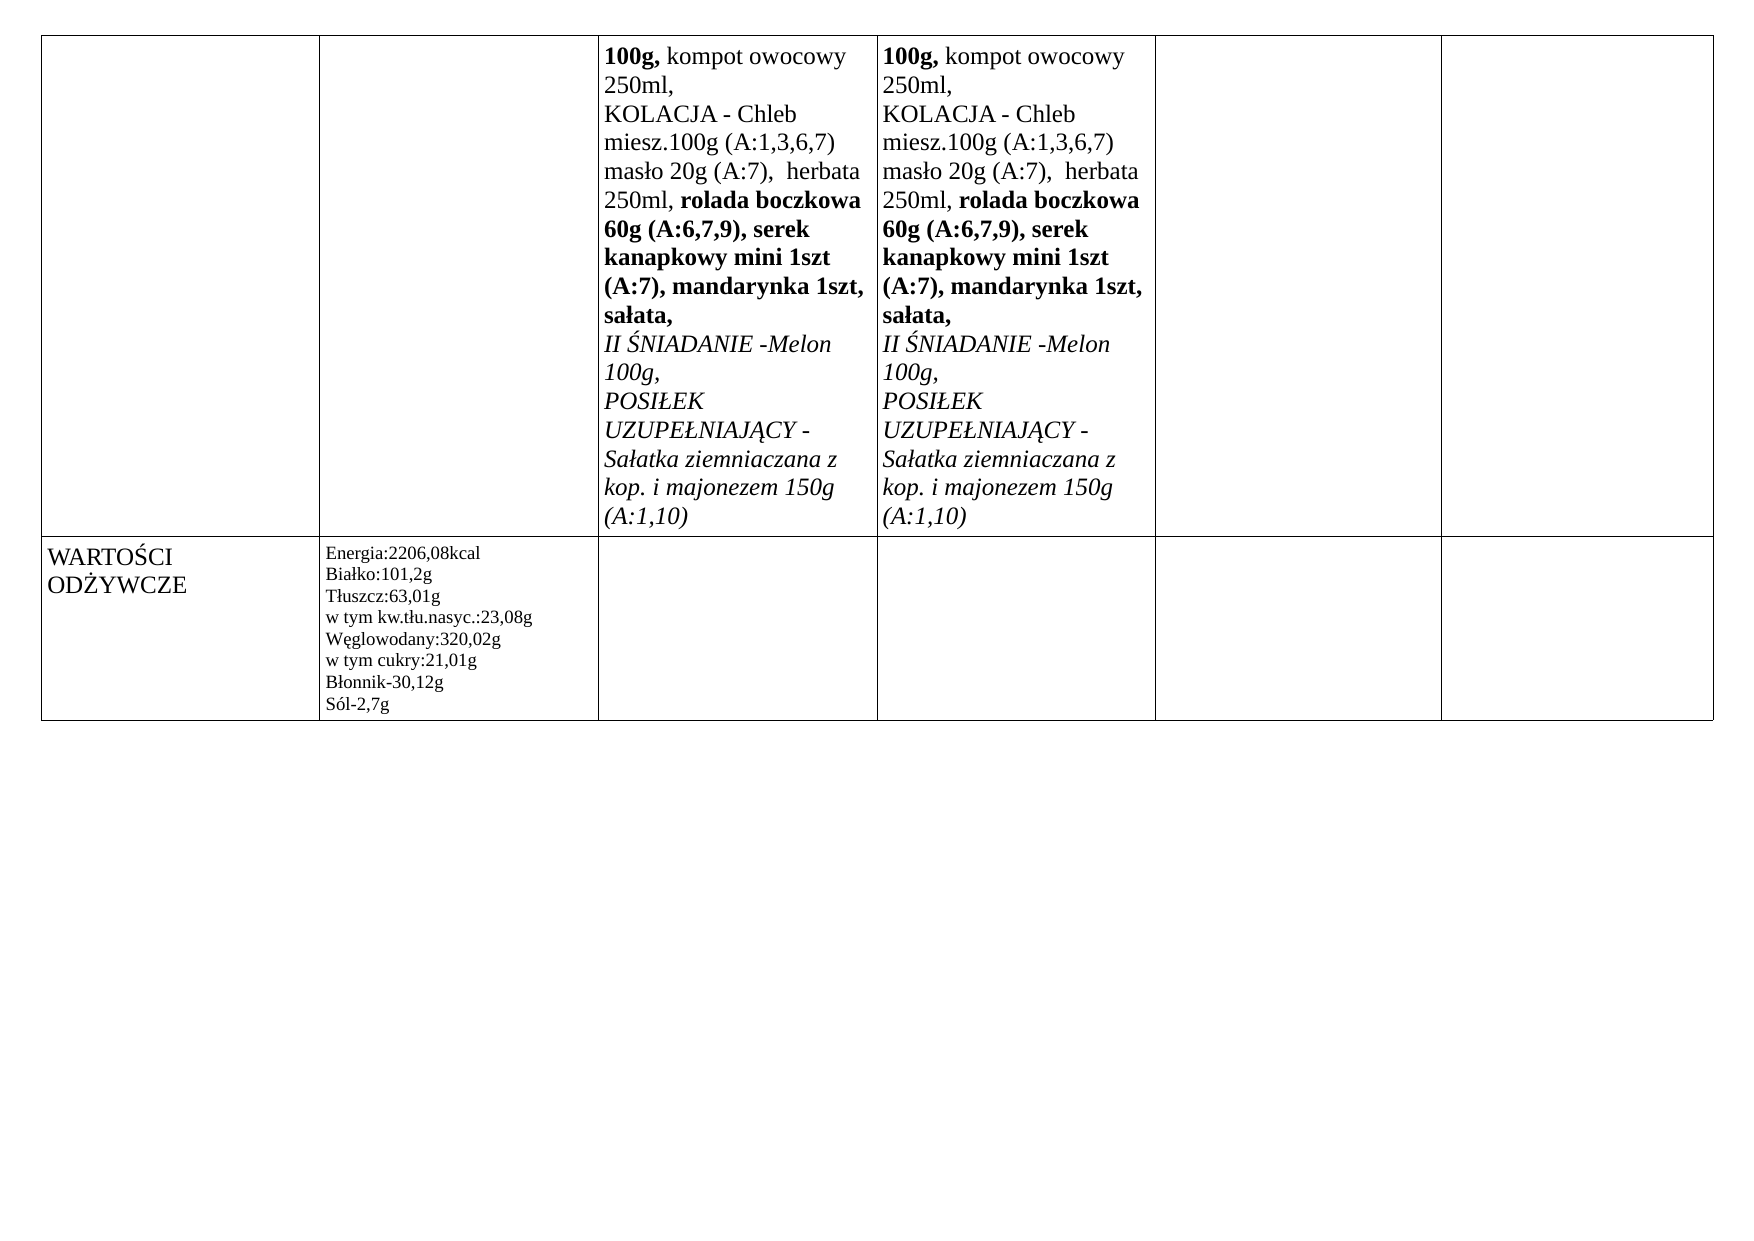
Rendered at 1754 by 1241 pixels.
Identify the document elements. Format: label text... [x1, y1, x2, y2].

table_cell ŚNIADANIE -Kasza jęcz. got. na ml.350ml (A:1,7), kawa ml.250ml (A:1,7), chleb miesz.80g (A:1,3,6,7), margaryna o zaw. tłuszczu 80% 10g – 2szt, ser edamski 40g (A:7), kiełbasa krakowska 40g (A:6), dżem 25g, ketchup 20g (A:9), sałata, OBIAD - Zupa prezydencka 350g (A:1,7,9), dramsticki z kurczaka pieczone z warz. 200g (A:7,9), ryż got. na sypko 150g (A:7), sos pomidorowy 80g (A:1,7,9), surówka z kapusty pekińskiej z ol. 100g, kompot owocowy 250ml, KOLACJA - Chleb miesz.100g (A:1,3,6,7) masło 20g (A:7), herbata 250ml, rolada boczkowa 60g (A:6,7,9), serek kanapkowy mini 1szt (A:7), mandarynka 1szt, sałata, II ŚNIADANIE -Melon 100g, POSIŁEK UZUPEŁNIAJĄCY - Sałatka ziemniaczana z kop. i majonezem 150g (A:1,10) [599, 36, 877, 536]
table_cell [42, 36, 319, 536]
table_cell [1442, 36, 1713, 536]
table_cell [878, 537, 1155, 720]
table_cell [1442, 537, 1713, 720]
table_cell 100g, kompot owocowy 250ml, KOLACJA - Chleb miesz.100g (A:1,3,6,7) masło 20g (A:7), herbata 250ml, rolada boczkowa 60g (A:6,7,9), serek kanapkowy mini 1szt (A:7), mandarynka 1szt, sałata, II ŚNIADANIE -Melon 100g, POSIŁEK UZUPEŁNIAJĄCY - Sałatka ziemniaczana z kop. i majonezem 150g (A:1,10) [878, 36, 1155, 536]
table_cell [1156, 537, 1441, 720]
table_cell [599, 537, 877, 720]
table_cell WARTOŚCI ODŻYWCZE [42, 537, 319, 720]
table_cell Energia:2206,08kcal Białko:101,2g Tłuszcz:63,01g w tym kw.tłu.nasyc.:23,08g Węglowodany:320,02g w tym cukry:21,01g Błonnik-30,12g Sól-2,7g [320, 537, 598, 720]
table_cell ŚNIADANIE -Zupa ml. + mięso + suchary + żółtko got.–zmiks., serek waniliowy,(A:3,7,9) OBIAD – Homogenat KOLACJA – Zupa ryżowa na wyw.+ mięso + żółtko got.- zmiksowana (A:3,9) II ŚNIADANIE- Sok owocowo – warzywny, PODWIECZOREK – Budyń owocowy- płynny(A:7) Posiłek uzupełniający –Jogurt naturalny (A:7), [320, 36, 598, 536]
table_cell [1156, 36, 1441, 536]
